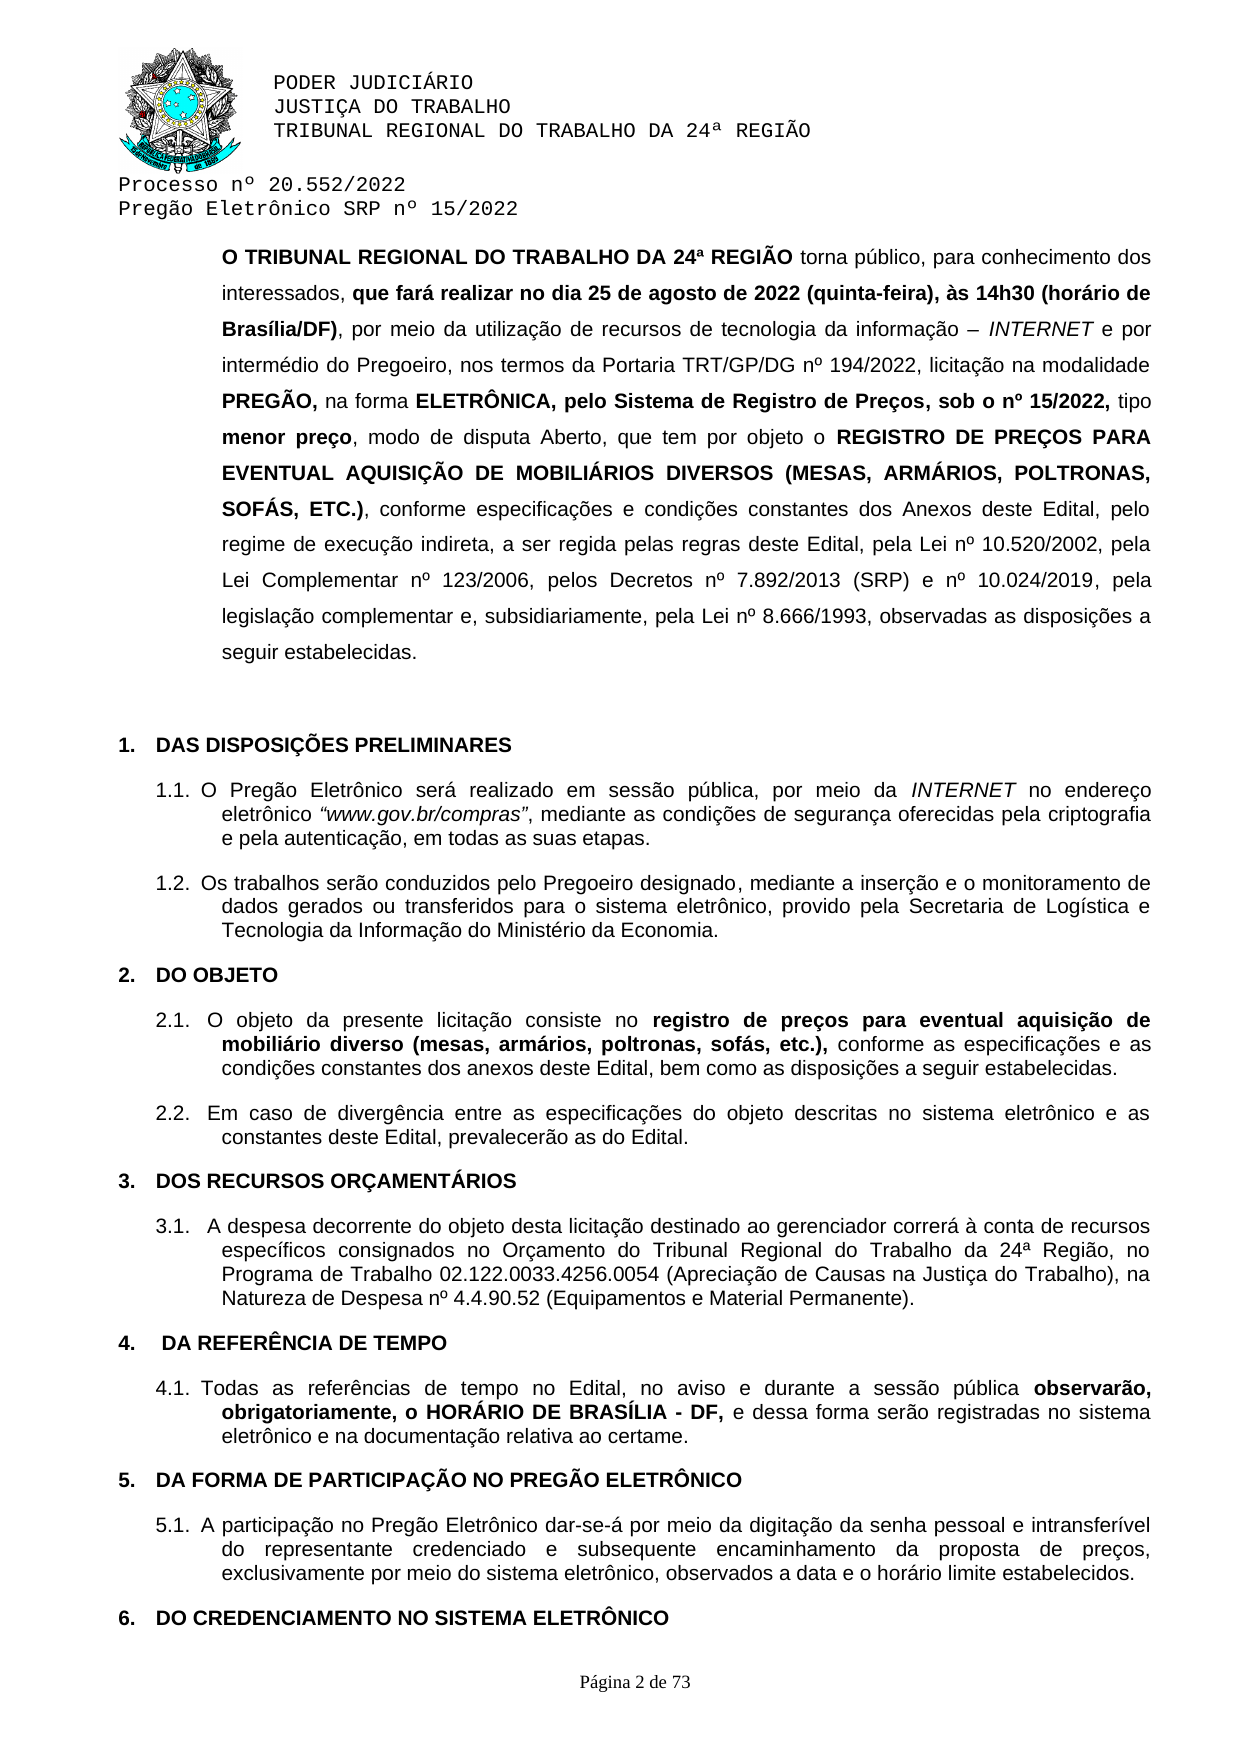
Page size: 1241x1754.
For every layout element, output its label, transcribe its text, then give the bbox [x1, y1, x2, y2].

list DO credenciamento no SISTEMA ELETRÔNICO [118, 1606, 1152, 1630]
list DA FORMA DE PARTICIPAÇÃO NO PREGÃO ELETRÔNICO [118, 1468, 1152, 1492]
list DOS RECURSOS ORÇAMENTÁRIOS [118, 1169, 1152, 1193]
list DAS DISPOSIÇÕES PRELIMINARES [118, 733, 1152, 757]
list Todas as referências de tempo no Edital, no aviso e durante a sessão pública observarão, obrigatoriamente, o HORÁRIO DE BRASÍLIA - DF, e dessa forma serão registradas no sistema eletrônico e na documentação relativa ao certame. [155, 1376, 1152, 1447]
list DO OBJETO [118, 963, 1152, 987]
list Em caso de divergência entre as especificações do objeto descritas no sistema eletrônico e as constantes deste Edital, prevalecerão as do Edital. [155, 1101, 1152, 1148]
list A participação no Pregão Eletrônico dar-se-á por meio da digitação da senha pessoal e intransferível do representante credenciado e subsequente encaminhamento da proposta de preços, exclusivamente por meio do sistema eletrônico, observados a data e o horário limite estabelecidos. [155, 1513, 1152, 1585]
picture [118, 47, 243, 174]
list A despesa decorrente do objeto desta licitação destinado ao gerenciador correrá à conta de recursos específicos consignados no Orçamento do Tribunal Regional do Trabalho da 24ª Região, no Programa de Trabalho 02.122.0033.4256.0054 (Apreciação de Causas na Justiça do Trabalho), na Natureza de Despesa nº 4.4.90.52 (Equipamentos e Material Permanente). [155, 1214, 1152, 1310]
list O Pregão Eletrônico será realizado em sessão pública, por meio da INTERNET no endereço eletrônico “www.gov.br/compras”, mediante as condições de segurança oferecidas pela criptografia e pela autenticação, em todas as suas etapas. [155, 778, 1152, 849]
text O TRIBUNAL REGIONAL DO TRABALHO DA 24ª REGIÃO torna público, para conhecimento dos interessados, que fará realizar no dia 25 de agosto de 2022 (quinta-feira), às 14h30 (horário de Brasília/DF), por meio da utilização de recursos de tecnologia da informação – INTERNET e por intermédio do Pregoeiro, nos termos da Portaria TRT/GP/DG nº 194/2022, licitação na modalidade PREGÃO, na forma ELETRÔNICA, pelo Sistema de Registro de Preços, sob o nº 15/2022, tipo menor preço, modo de disputa Aberto, que tem por objeto o REGISTRO DE PREÇOS PARA EVENTUAL AQUISIÇÃO DE MOBILIÁRIOS DIVERSOS (MESAS, ARMÁRIOS, POLTRONAS, SOFÁS, ETC.), conforme especificações e condições constantes dos Anexos deste Edital, pelo regime de execução indireta, a ser regida pelas regras deste Edital, pela Lei nº 10.520/2002, pela Lei Complementar nº 123/2006, pelos Decretos nº 7.892/2013 (SRP) e nº 10.024/2019, pela legislação complementar e, subsidiariamente, pela Lei nº 8.666/1993, observadas as disposições a seguir estabelecidas. [222, 245, 1152, 664]
list DA REFERÊNCIA DE TEMPO [118, 1331, 1152, 1355]
list O objeto da presente licitação consiste no registro de preços para eventual aquisição de mobiliário diverso (mesas, armários, poltronas, sofás, etc.), conforme as especificações e as condições constantes dos anexos deste Edital, bem como as disposições a seguir estabelecidas. [155, 1008, 1152, 1080]
list Os trabalhos serão conduzidos pelo Pregoeiro designado, mediante a inserção e o monitoramento de dados gerados ou transferidos para o sistema eletrônico, provido pela Secretaria de Logística e Tecnologia da Informação do Ministério da Economia. [155, 870, 1152, 942]
